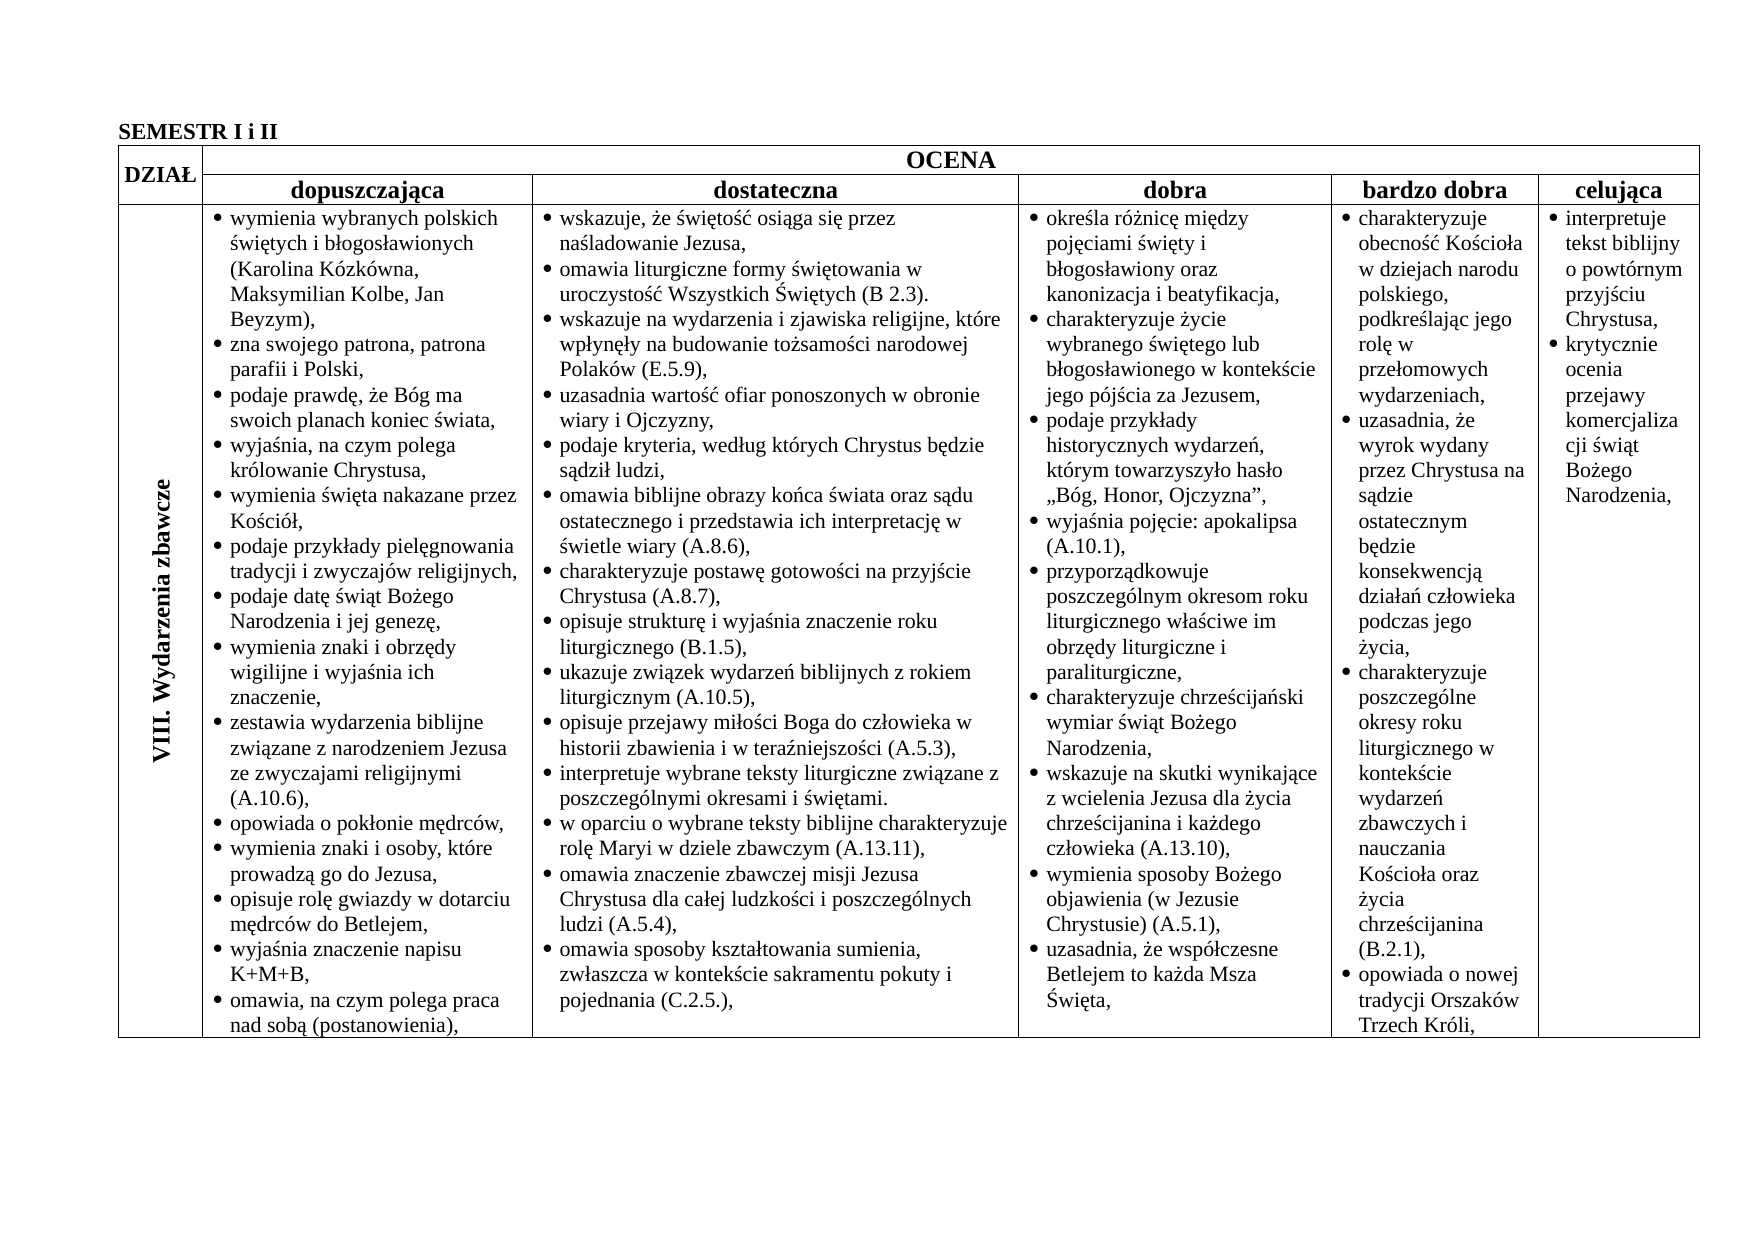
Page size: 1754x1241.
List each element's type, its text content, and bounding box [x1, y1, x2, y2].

table_header DZIAŁ [119, 146, 202, 204]
table_cell VIII. Wydarzenia zbawcze [119, 205, 202, 1037]
table_cell interpretuje tekst biblijny o powtórnym przyjściu Chrystusa, krytycznie ocenia przejawy komercjalizacji świąt Bożego Narodzenia, [1539, 205, 1699, 1037]
table_cell wskazuje, że świętość osiąga się przez naśladowanie Jezusa, omawia liturgiczne formy świętowania w uroczystość Wszystkich Świętych (B 2.3). wskazuje na wydarzenia i zjawiska religijne, które wpłynęły na budowanie tożsamości narodowej Polaków (E.5.9), uzasadnia wartość ofiar ponoszonych w obronie wiary i Ojczyzny, podaje kryteria, według których Chrystus będzie sądził ludzi, omawia biblijne obrazy końca świata oraz sądu ostatecznego i przedstawia ich interpretację w świetle wiary (A.8.6), charakteryzuje postawę gotowości na przyjście Chrystusa (A.8.7), opisuje strukturę i wyjaśnia znaczenie roku liturgicznego (B.1.5), ukazuje związek wydarzeń biblijnych z rokiem liturgicznym (A.10.5), opisuje przejawy miłości Boga do człowieka w historii zbawienia i w teraźniejszości (A.5.3), interpretuje wybrane teksty liturgiczne związane z poszczególnymi okresami i świętami. w oparciu o wybrane teksty biblijne charakteryzuje rolę Maryi w dziele zbawczym (A.13.11), omawia znaczenie zbawczej misji Jezusa Chrystusa dla całej ludzkości i poszczególnych ludzi (A.5.4), omawia sposoby kształtowania sumienia, zwłaszcza w kontekście sakramentu pokuty i pojednania (C.2.5.), [533, 205, 1018, 1037]
table_cell dopuszczająca [203, 175, 532, 204]
table_cell wymienia wybranych polskich świętych i błogosławionych (Karolina Kózkówna, Maksymilian Kolbe, Jan Beyzym), zna swojego patrona, patrona parafii i Polski, podaje prawdę, że Bóg ma swoich planach koniec świata, wyjaśnia, na czym polega królowanie Chrystusa, wymienia święta nakazane przez Kościół, podaje przykłady pielęgnowania tradycji i zwyczajów religijnych, podaje datę świąt Bożego Narodzenia i jej genezę, wymienia znaki i obrzędy wigilijne i wyjaśnia ich znaczenie, zestawia wydarzenia biblijne związane z narodzeniem Jezusa ze zwyczajami religijnymi (A.10.6), opowiada o pokłonie mędrców, wymienia znaki i osoby, które prowadzą go do Jezusa, opisuje rolę gwiazdy w dotarciu mędrców do Betlejem, wyjaśnia znaczenie napisu K+M+B, omawia, na czym polega praca nad sobą (postanowienia), [203, 205, 532, 1037]
table_cell dostateczna [533, 175, 1018, 204]
table_cell określa różnicę między pojęciami święty i błogosławiony oraz kanonizacja i beatyfikacja, charakteryzuje życie wybranego świętego lub błogosławionego w kontekście jego pójścia za Jezusem, podaje przykłady historycznych wydarzeń, którym towarzyszyło hasło „Bóg, Honor, Ojczyzna”, wyjaśnia pojęcie: apokalipsa (A.10.1), przyporządkowuje poszczególnym okresom roku liturgicznego właściwe im obrzędy liturgiczne i paraliturgiczne, charakteryzuje chrześcijański wymiar świąt Bożego Narodzenia, wskazuje na skutki wynikające z wcielenia Jezusa dla życia chrześcijanina i każdego człowieka (A.13.10), wymienia sposoby Bożego objawienia (w Jezusie Chrystusie) (A.5.1), uzasadnia, że współczesne Betlejem to każda Msza Święta, [1019, 205, 1331, 1037]
table_header OCENA [203, 146, 1699, 174]
table_cell bardzo dobra [1332, 175, 1538, 204]
table_cell charakteryzuje obecność Kościoła w dziejach narodu polskiego, podkreślając jego rolę w przełomowych wydarzeniach, uzasadnia, że wyrok wydany przez Chrystusa na sądzie ostatecznym będzie konsekwencją działań człowieka podczas jego życia, charakteryzuje poszczególne okresy roku liturgicznego w kontekście wydarzeń zbawczych i nauczania Kościoła oraz życia chrześcijanina (B.2.1), opowiada o nowej tradycji Orszaków Trzech Króli, [1332, 205, 1538, 1037]
table_cell dobra [1019, 175, 1331, 204]
table_cell celująca [1539, 175, 1699, 204]
text SEMESTR I i II [118, 118, 1636, 144]
